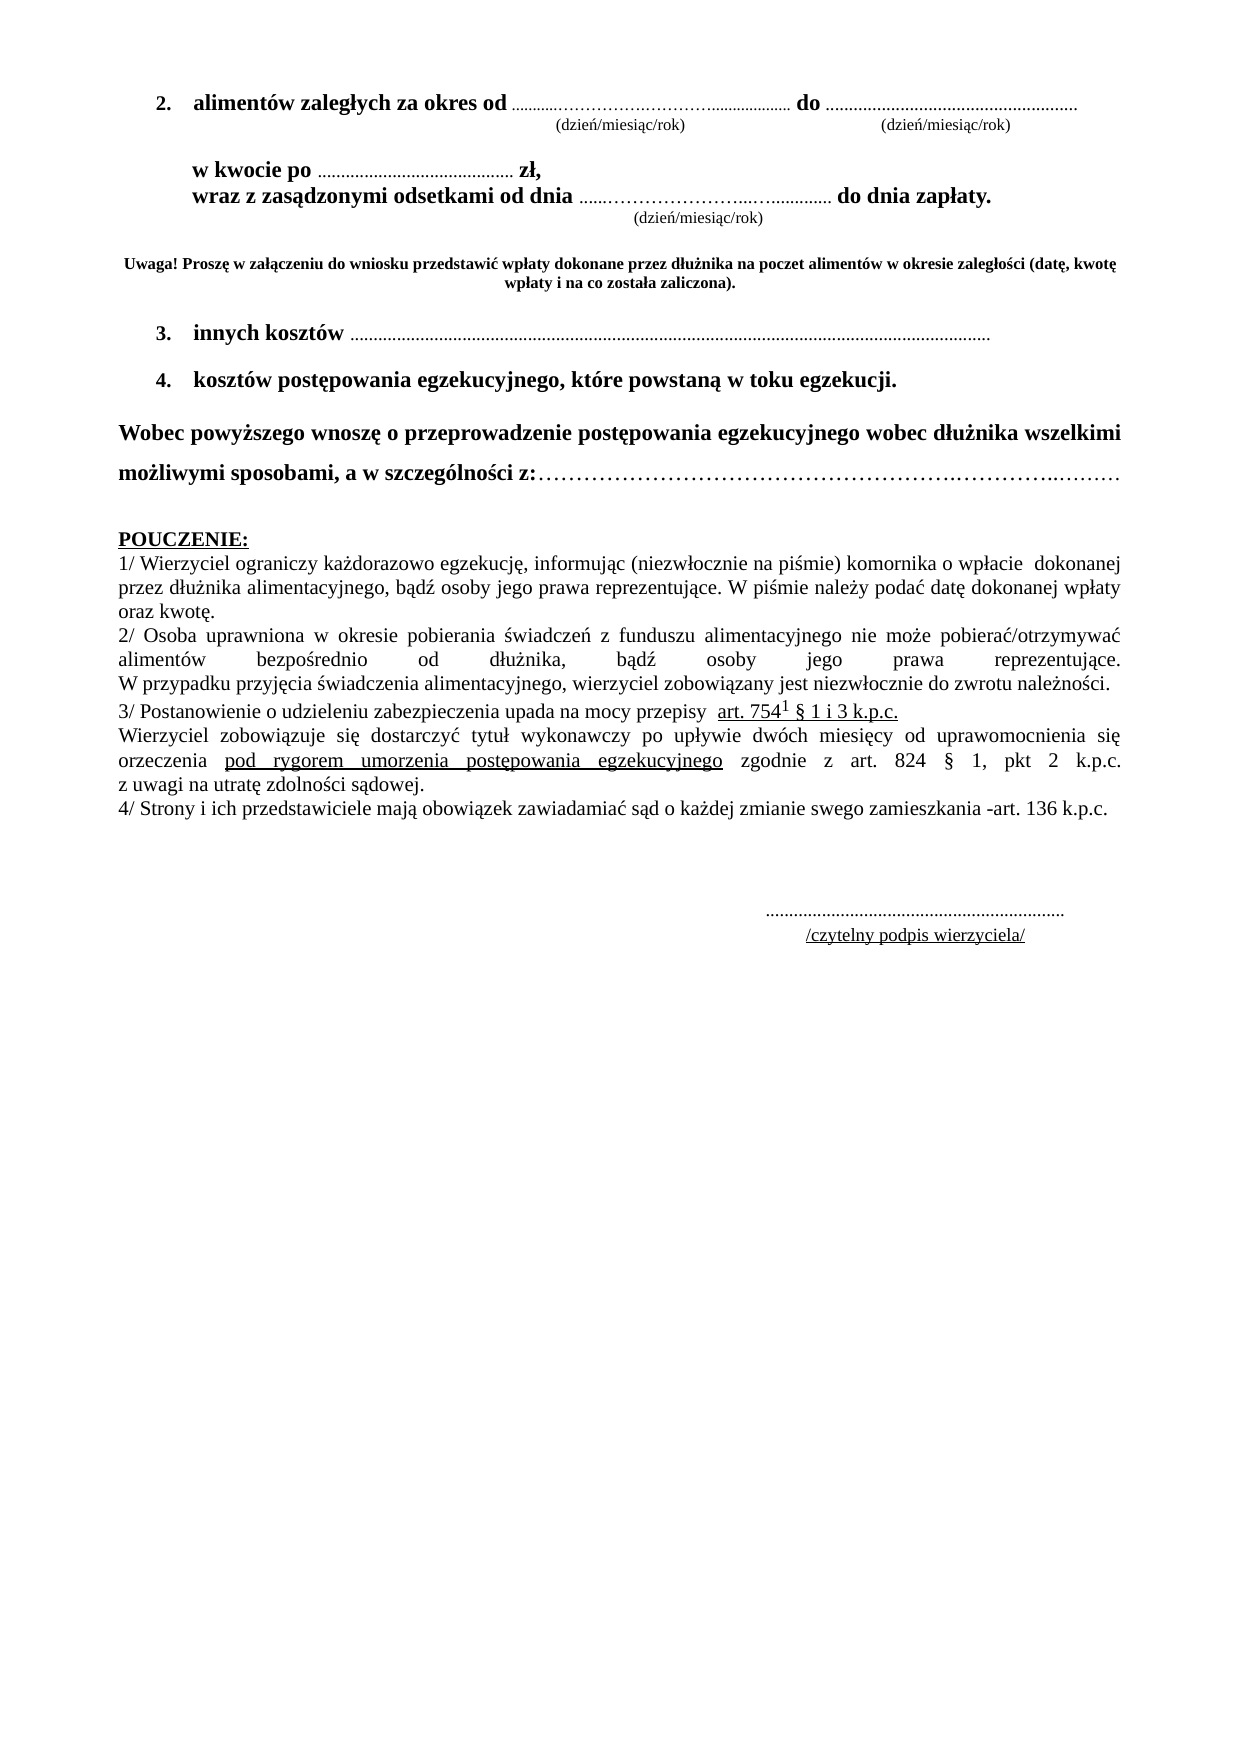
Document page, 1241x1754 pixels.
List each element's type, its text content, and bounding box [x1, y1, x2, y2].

list alimentów zaległych za okres od ...........…………….…………................... do ...................................................... [156, 88, 1122, 115]
list innych kosztów ......................................................................................................................................... [156, 318, 1122, 345]
list kosztów postępowania egzekucyjnego, które powstaną w toku egzekucji. [156, 366, 1122, 393]
text w kwocie po .......................................... zł, [156, 156, 1122, 182]
text 4/ Strony i ich przedstawiciele mają obowiązek zawiadamiać sąd o każdej zmianie swego zamieszkania -art. 136 k.p.c. [118, 796, 1122, 820]
text wraz z zasądzonymi odsetkami od dnia ......…………………...…............. do dnia zapłaty. [118, 182, 1122, 208]
text POUCZENIE: [118, 527, 1122, 551]
text Wobec powyższego wnoszę o przeprowadzenie postępowania egzekucyjnego wobec dłużnika wszelkimi możliwymi sposobami, a w szczególności z:……………………………………………….…………..……… [118, 419, 1122, 485]
text /czytelny podpis wierzyciela/ [709, 923, 1122, 945]
text Uwaga! Proszę w załączeniu do wniosku przedstawić wpłaty dokonane przez dłużnika na poczet alimentów w okresie zaległości (datę, kwotę wpłaty i na co została zaliczona). [118, 254, 1122, 292]
text (dzień/miesiąc/rok) [118, 208, 1122, 227]
text 1/ Wierzyciel ograniczy każdorazowo egzekucję, informując (niezwłocznie na piśmie) komornika o wpłacie dokonanej przez dłużnika alimentacyjnego, bądź osoby jego prawa reprezentujące. W piśmie należy podać datę dokonanej wpłaty oraz kwotę. [118, 551, 1122, 623]
text 3/ Postanowienie o udzieleniu zabezpieczenia upada na mocy przepisy art. 7541 § 1 i 3 k.p.c. [118, 695, 1122, 723]
text Wierzyciel zobowiązuje się dostarczyć tytuł wykonawczy po upływie dwóch miesięcy od uprawomocnienia się orzeczenia pod rygorem umorzenia postępowania egzekucyjnego zgodnie z art. 824 § 1, pkt 2 k.p.c. z uwagi na utratę zdolności sądowej. [118, 723, 1122, 796]
text 2/ Osoba uprawniona w okresie pobierania świadczeń z funduszu alimentacyjnego nie może pobierać/otrzymywać alimentów bezpośrednio od dłużnika, bądź osoby jego prawa reprezentujące. W przypadku przyjęcia świadczenia alimentacyjnego, wierzyciel zobowiązany jest niezwłocznie do zwrotu należności. [118, 623, 1122, 695]
list (dzień/miesiąc/rok) (dzień/miesiąc/rok) [156, 115, 1122, 134]
text ................................................................ [709, 899, 1122, 920]
